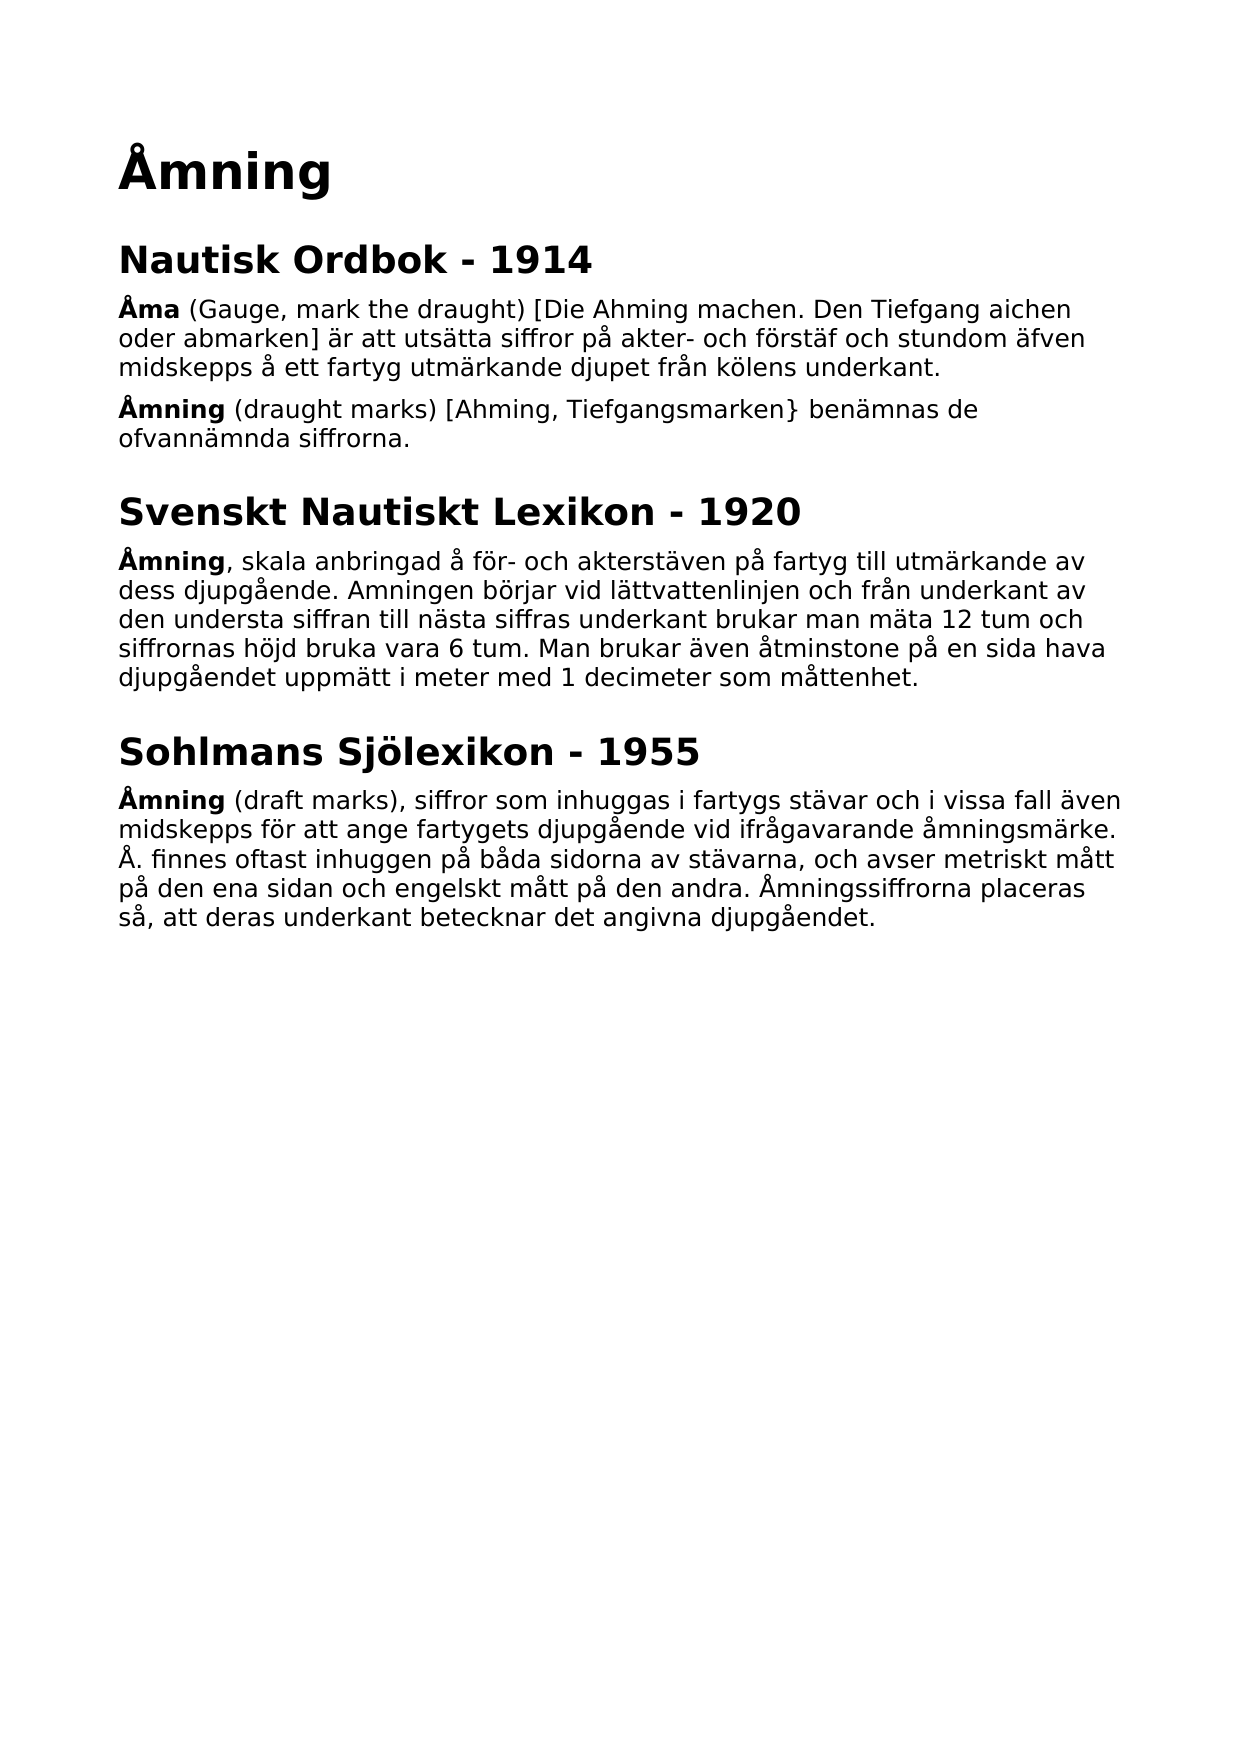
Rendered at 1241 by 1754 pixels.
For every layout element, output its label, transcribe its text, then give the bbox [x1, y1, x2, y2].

subtitle Åmning [118, 143, 1122, 201]
text Åmning (draft marks), siffror som inhuggas i fartygs stävar och i vissa fall även midskepps för att ange fartygets djupgående vid ifrågavarande åmningsmärke. Å. finnes oftast inhuggen på båda sidorna av stävarna, och avser metriskt mått på den ena sidan och engelskt mått på den andra. Åmningssiffrorna placeras så, att deras underkant betecknar det angivna djupgåendet. [118, 786, 1122, 932]
text Åma (Gauge, mark the draught) [Die Ahming machen. Den Tiefgang aichen oder abmarken] är att utsätta siffror på akter- och förstäf och stundom äfven midskepps å ett fartyg utmärkande djupet från kölens underkant. [118, 295, 1122, 382]
subtitle Svenskt Nautiskt Lexikon - 1920 [118, 491, 1122, 534]
text Åmning, skala anbringad å för- och akterstäven på fartyg till utmärkande av dess djupgående. Amningen börjar vid lättvattenlinjen och från underkant av den understa siffran till nästa siffras underkant brukar man mäta 12 tum och siffrornas höjd bruka vara 6 tum. Man brukar även åtminstone på en sida hava djupgåendet uppmätt i meter med 1 decimeter som måttenhet. [118, 547, 1122, 693]
text Åmning (draught marks) [Ahming, Tiefgangsmarken} benämnas de ofvannämnda siffrorna. [118, 395, 1122, 453]
subtitle Sohlmans Sjölexikon - 1955 [118, 730, 1122, 774]
subtitle Nautisk Ordbok - 1914 [118, 239, 1122, 282]
